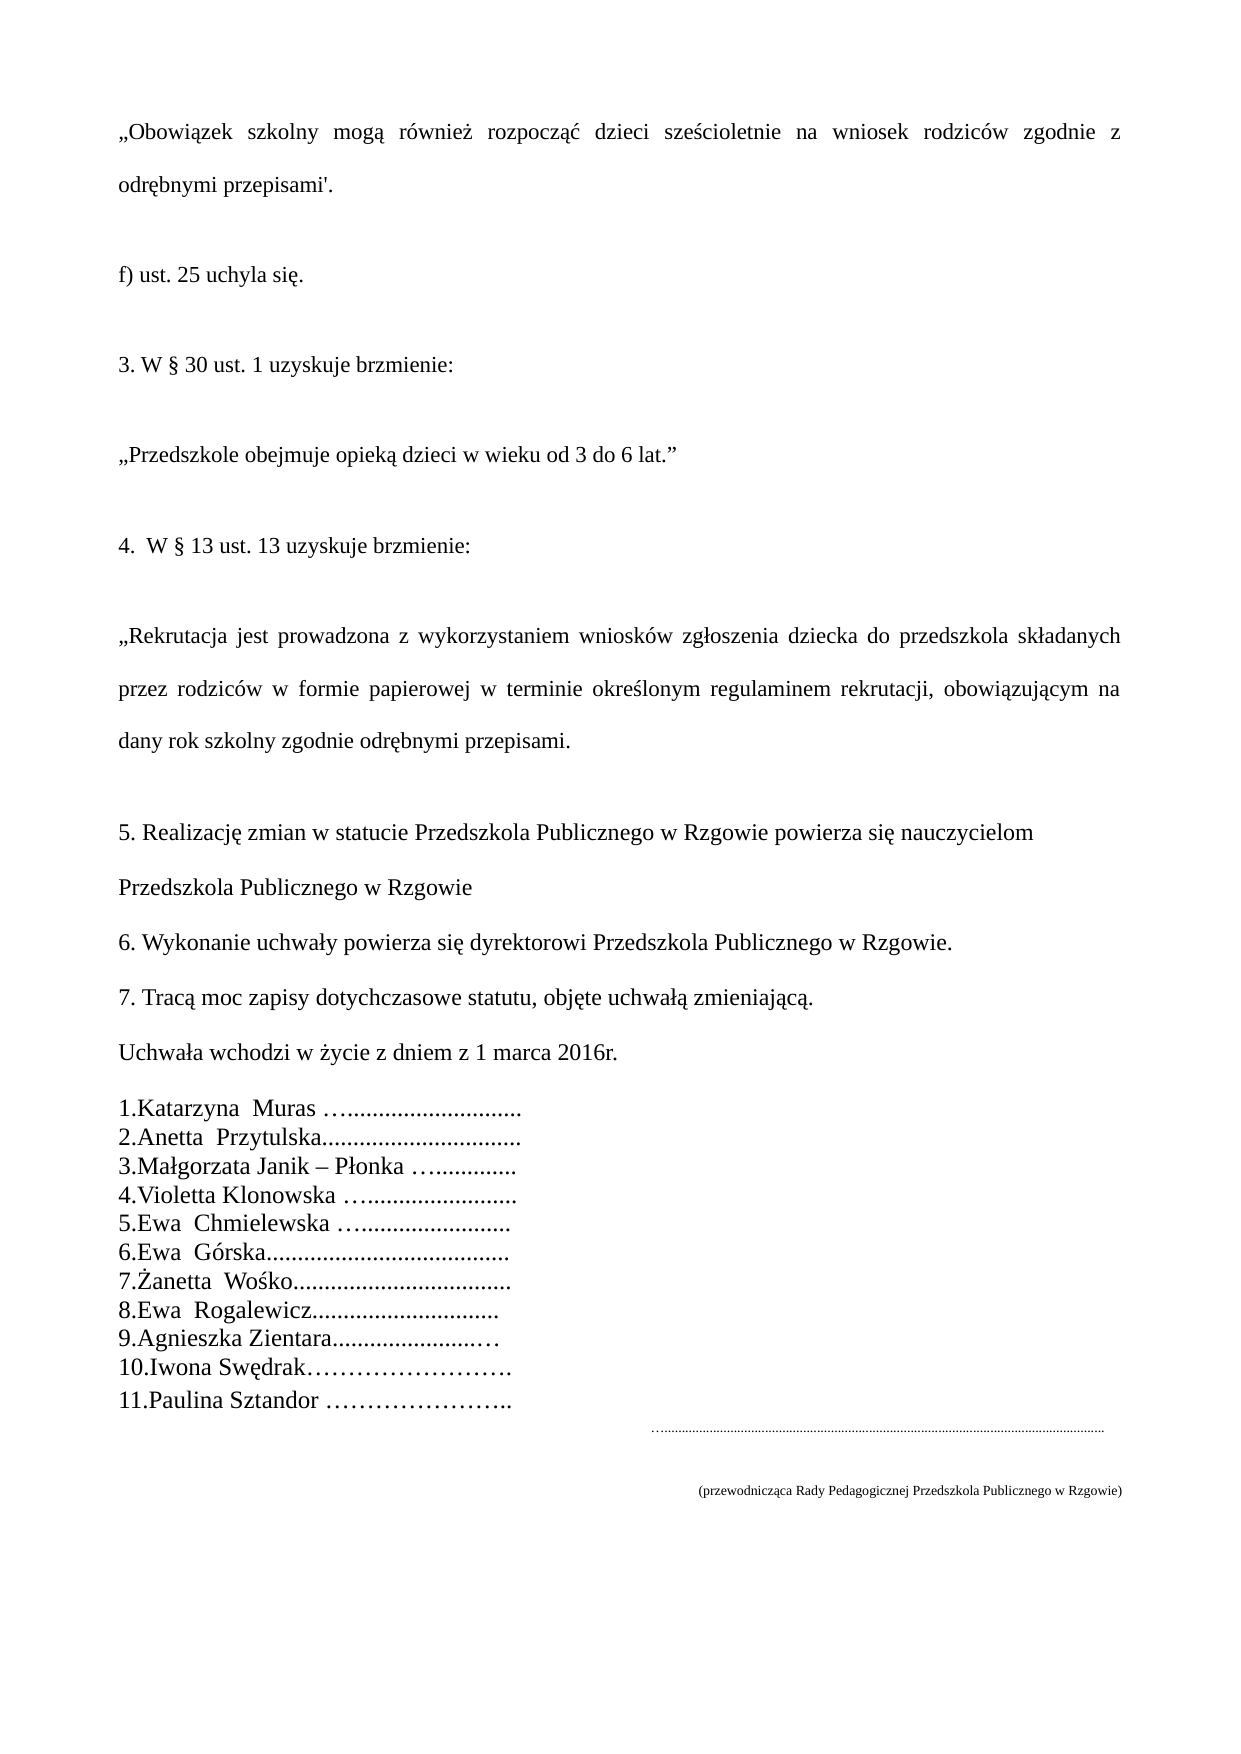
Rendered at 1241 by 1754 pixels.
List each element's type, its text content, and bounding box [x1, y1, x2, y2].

text 3.Małgorzata Janik – Płonka …............. [118, 1151, 1122, 1180]
text …............................................................................................................................... [118, 1414, 1122, 1448]
text 6. Wykonanie uchwały powierza się dyrektorowi Przedszkola Publicznego w Rzgowie. [118, 928, 1122, 956]
list „Przedszkole obejmuje opieką dzieci w wieku od 3 do 6 lat.” [118, 441, 1122, 468]
list f) ust. 25 uchyla się. [118, 261, 1122, 287]
list „Rekrutacja jest prowadzona z wykorzystaniem wniosków zgłoszenia dziecka do przedszkola składanych przez rodziców w formie papierowej w terminie określonym regulaminem rekrutacji, obowiązującym na dany rok szkolny zgodnie odrębnymi przepisami. [118, 622, 1122, 754]
text 4.Violetta Klonowska …........................ [118, 1180, 1122, 1208]
list „Obowiązek szkolny mogą również rozpocząć dzieci sześcioletnie na wniosek rodziców zgodnie z odrębnymi przepisami'. [118, 118, 1122, 197]
text Uchwała wchodzi w życie z dniem z 1 marca 2016r. [118, 1038, 1122, 1066]
text 11.Paulina Sztandor ………………….. [118, 1381, 1122, 1414]
text (przewodnicząca Rady Pedagogicznej Przedszkola Publicznego w Rzgowie) [118, 1482, 1122, 1509]
text 7. Tracą moc zapisy dotychczasowe statutu, objęte uchwałą zmieniającą. [118, 983, 1122, 1011]
text 7.Żanetta Wośko................................... [118, 1266, 1122, 1295]
text 9.Agnieszka Zientara.......................… [118, 1323, 1122, 1352]
text 2.Anetta Przytulska................................ [118, 1122, 1122, 1151]
list 4. W § 13 ust. 13 uzyskuje brzmienie: [118, 532, 1122, 558]
list 3. W § 30 ust. 1 uzyskuje brzmienie: [118, 351, 1122, 378]
text 1.Katarzyna Muras …............................ [118, 1093, 1122, 1122]
text 6.Ewa Górska....................................... [118, 1237, 1122, 1266]
text 5.Ewa Chmielewska …........................ [118, 1208, 1122, 1237]
text 8.Ewa Rogalewicz.............................. [118, 1295, 1122, 1323]
text 10.Iwona Swędrak……………………. [118, 1352, 1122, 1381]
text 5. Realizację zmian w statucie Przedszkola Publicznego w Rzgowie powierza się nauczycielom Przedszkola Publicznego w Rzgowie [118, 817, 1122, 900]
